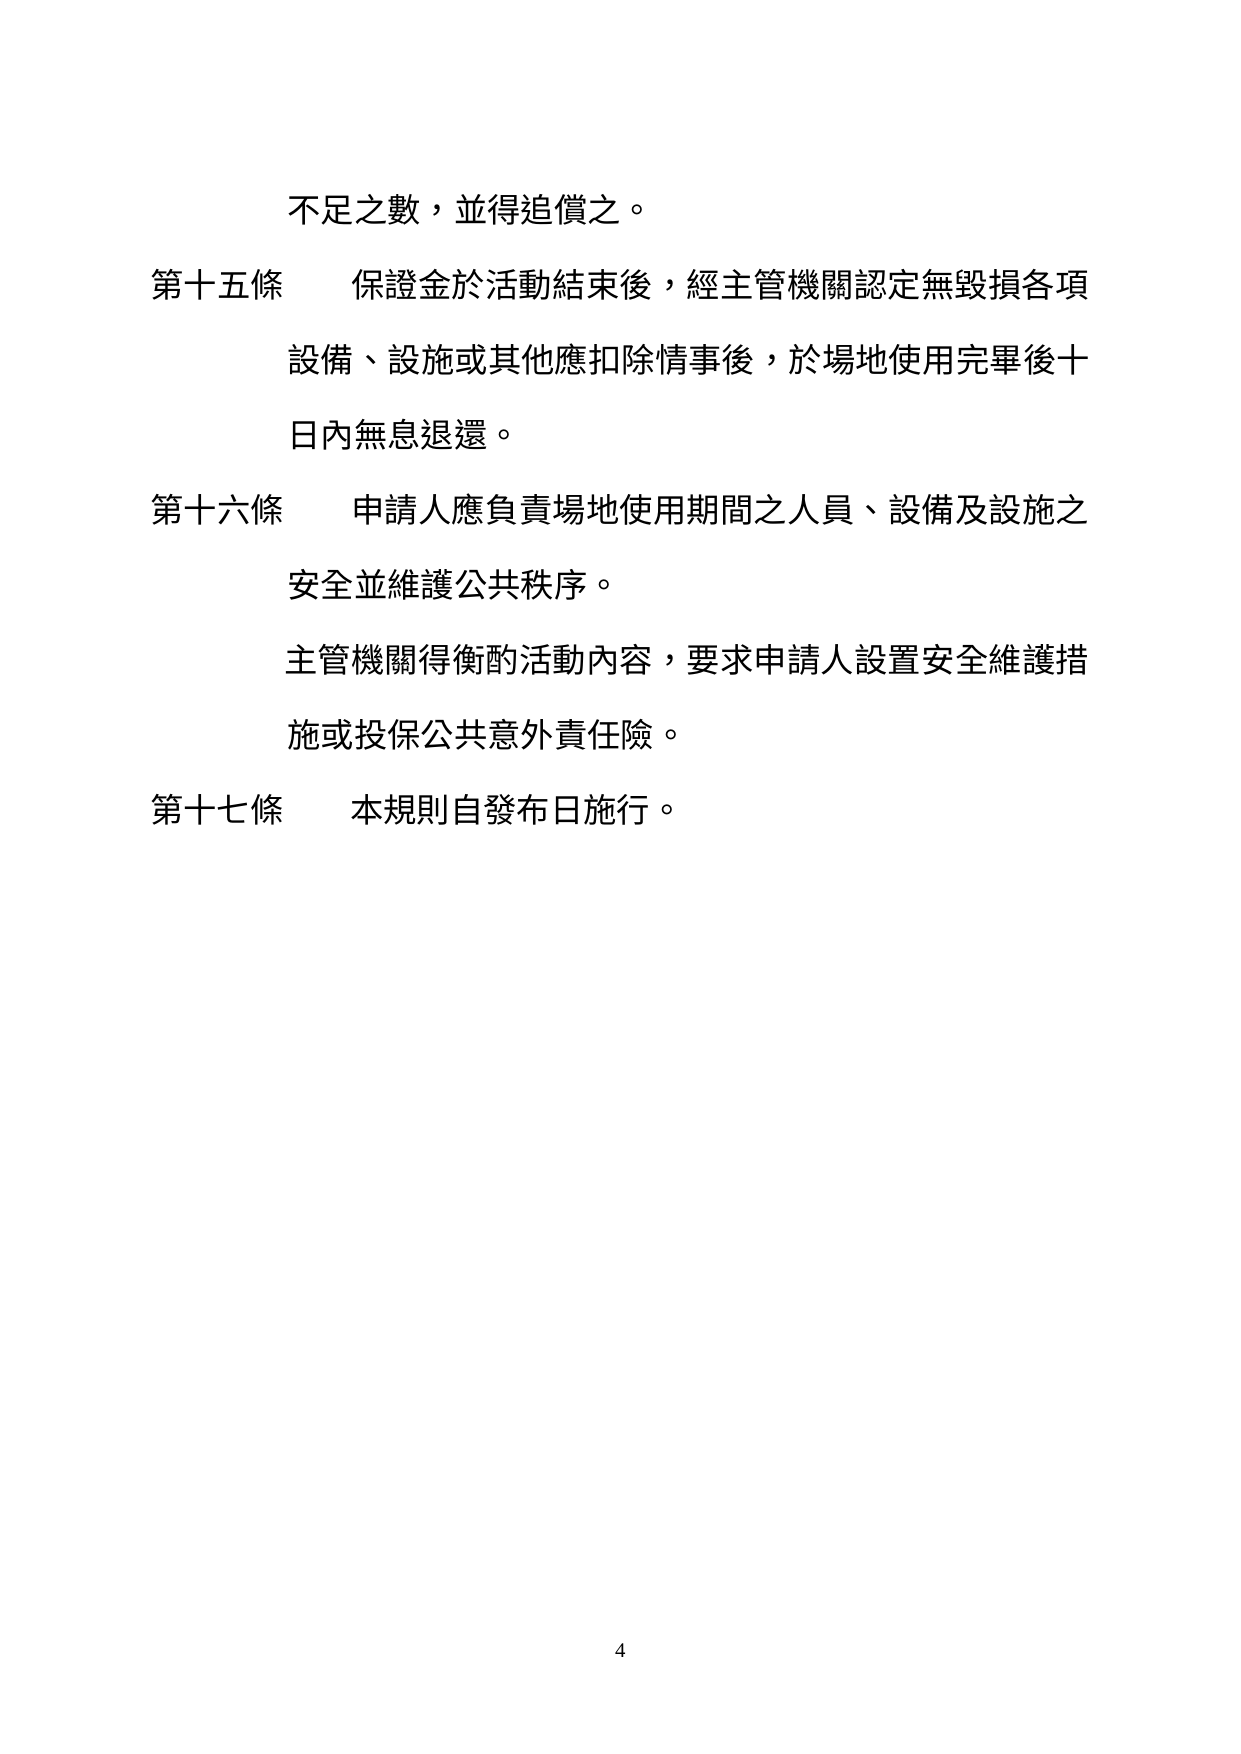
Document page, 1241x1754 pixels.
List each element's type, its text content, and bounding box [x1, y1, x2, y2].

text 第十七條 本規則自發布日施行。 [150, 764, 1090, 839]
text 第十六條 申請人應負責場地使用期間之人員、設備及設施之安全並維護公共秩序。 [150, 464, 1090, 614]
text 主管機關得衡酌活動內容，要求申請人設置安全維護措施或投保公共意外責任險。 [150, 614, 1090, 764]
text 前項場地回復原狀所需費用由主管機關自保證金中扣除，不足之數，並得追償之。 [150, 164, 1090, 239]
text 第十五條 保證金於活動結束後，經主管機關認定無毀損各項設備、設施或其他應扣除情事後，於場地使用完畢後十日內無息退還。 [150, 239, 1090, 464]
